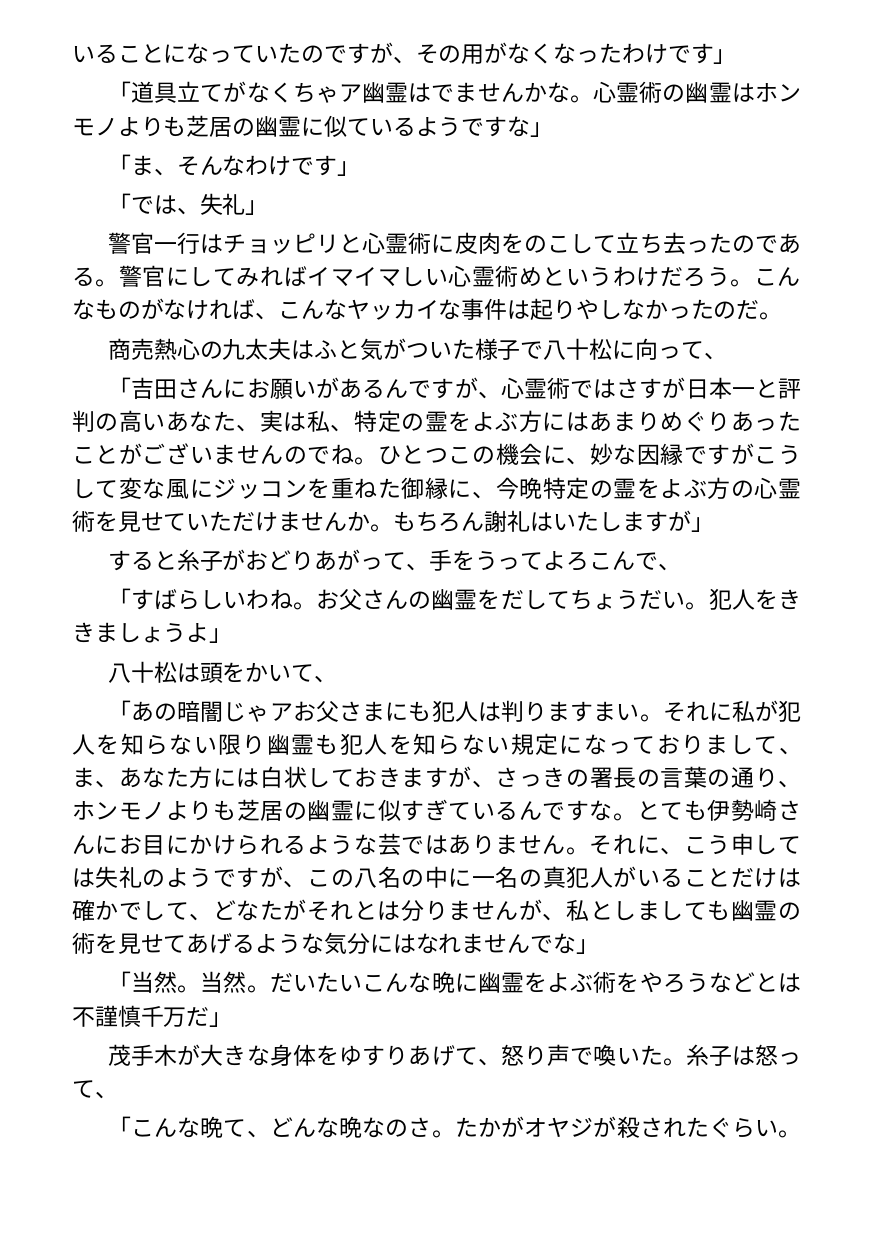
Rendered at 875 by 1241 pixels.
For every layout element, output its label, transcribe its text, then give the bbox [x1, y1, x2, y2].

text 警官一行はチョッピリと心霊術に皮肉をのこして立ち去ったのである。警官にしてみればイマイマしい心霊術めというわけだろう。こんなものがなければ、こんなヤッカイな事件は起りやしなかったのだ。 [72, 226, 802, 326]
text 八十松は頭をかいて、 [72, 654, 802, 688]
text 「では、失礼」 [72, 187, 802, 220]
text 「道具立てがなくちゃア幽霊はでませんかな。心霊術の幽霊はホンモノよりも芝居の幽霊に似ているようですな」 [72, 75, 802, 142]
text いることになっていたのですが、その用がなくなったわけです」 [72, 36, 802, 69]
text 「当然。当然。だいたいこんな晩に幽霊をよぶ術をやろうなどとは不謹慎千万だ」 [72, 965, 802, 1032]
text 茂手木が大きな身体をゆすりあげて、怒り声で喚いた。糸子は怒って、 [72, 1038, 802, 1104]
text 「こんな晩て、どんな晩なのさ。たかがオヤジが殺されたぐらい。 [72, 1110, 802, 1143]
text 「あの暗闇じゃアお父さまにも犯人は判りますまい。それに私が犯人を知らない限り幽霊も犯人を知らない規定になっておりまして、ま、あなた方には白状しておきますが、さっきの署長の言葉の通り、ホンモノよりも芝居の幽霊に似すぎているんですな。とても伊勢崎さんにお目にかけられるような芸ではありません。それに、こう申しては失礼のようですが、この八名の中に一名の真犯人がいることだけは確かでして、どなたがそれとは分りませんが、私としましても幽霊の術を見せてあげるような気分にはなれませんでな」 [72, 693, 802, 959]
text 「吉田さんにお願いがあるんですが、心霊術ではさすが日本一と評判の高いあなた、実は私、特定の霊をよぶ方にはあまりめぐりあったことがございませんのでね。ひとつこの機会に、妙な因縁ですがこうして変な風にジッコンを重ねた御縁に、今晩特定の霊をよぶ方の心霊術を見せていただけませんか。もちろん謝礼はいたしますが」 [72, 371, 802, 537]
text 「すばらしいわね。お父さんの幽霊をだしてちょうだい。犯人をききましょうよ」 [72, 582, 802, 648]
text すると糸子がおどりあがって、手をうってよろこんで、 [72, 543, 802, 576]
text 「ま、そんなわけです」 [72, 148, 802, 181]
text 商売熱心の九太夫はふと気がついた様子で八十松に向って、 [72, 332, 802, 365]
